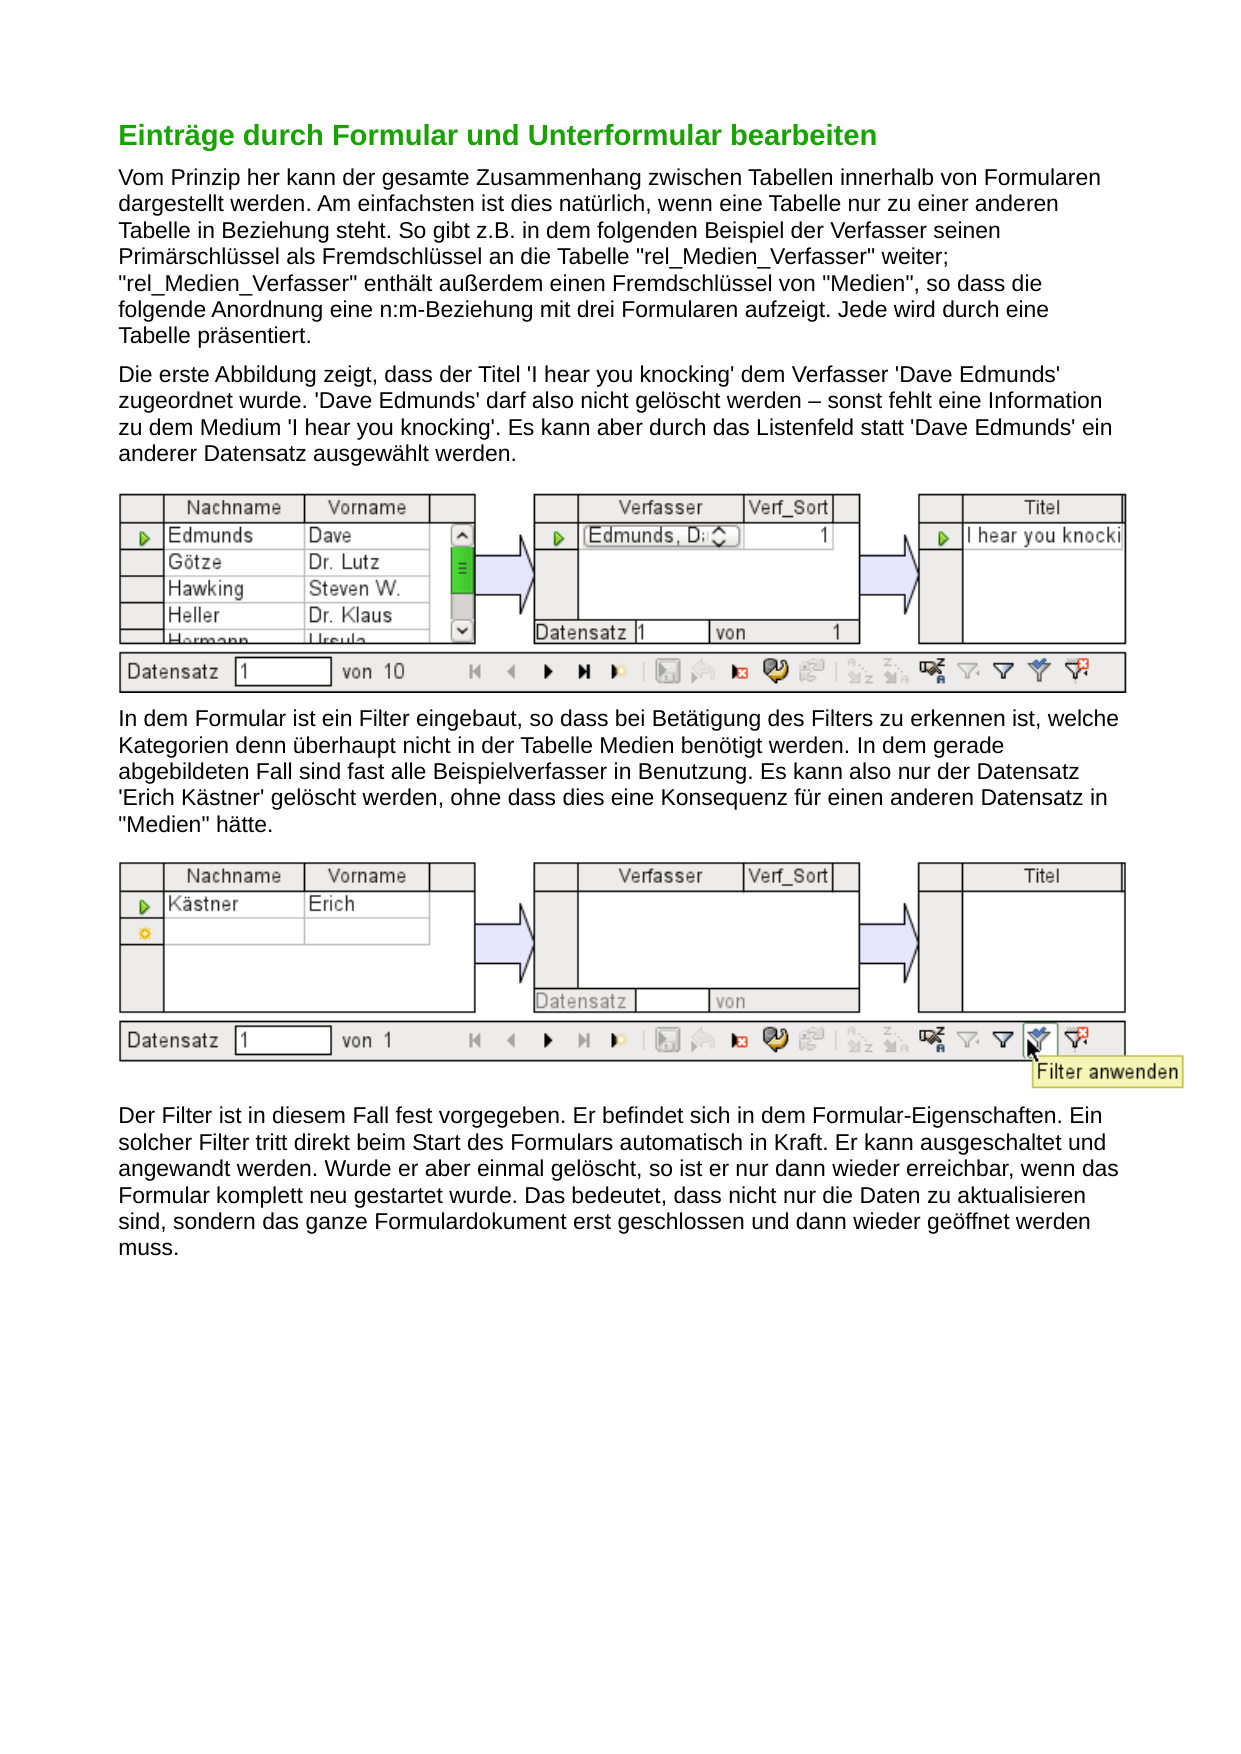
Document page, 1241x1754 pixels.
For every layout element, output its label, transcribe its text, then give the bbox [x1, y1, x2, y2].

text Der Filter ist in diesem Fall fest vorgegeben. Er befindet sich in dem Formular-Eigenschaften. Ein solcher Filter tritt direkt beim Start des Formulars automatisch in Kraft. Er kann ausgeschaltet und angewandt werden. Wurde er aber einmal gelöscht, so ist er nur dann wieder erreichbar, wenn das Formular komplett neu gestartet wurde. Das bedeutet, dass nicht nur die Daten zu aktualisieren sind, sondern das ganze Formulardokument erst geschlossen und dann wieder geöffnet werden muss. [118, 1102, 1122, 1261]
picture [118, 491, 1128, 693]
subtitle Einträge durch Formular und Unterformular bearbeiten [118, 118, 1122, 152]
text Die erste Abbildung zeigt, dass der Titel 'I hear you knocking' dem Verfasser 'Dave Edmunds' zugeordnet wurde. 'Dave Edmunds' darf also nicht gelöscht werden – sonst fehlt eine Information zu dem Medium 'I hear you knocking'. Es kann aber durch das Listenfeld statt 'Dave Edmunds' ein anderer Datensatz ausgewählt werden. [118, 361, 1122, 466]
text Vom Prinzip her kann der gesamte Zusammenhang zwischen Tabellen innerhalb von Formularen dargestellt werden. Am einfachsten ist dies natürlich, wenn eine Tabelle nur zu einer anderen Tabelle in Beziehung steht. So gibt z.B. in dem folgenden Beispiel der Verfasser seinen Primärschlüssel als Fremdschlüssel an die Tabelle "rel_Medien_Verfasser" weiter; "rel_Medien_Verfasser" enthält außerdem einen Fremdschlüssel von "Medien", so dass die folgende Anordnung eine n:m-Beziehung mit drei Formularen aufzeigt. Jede wird durch eine Tabelle präsentiert. [118, 164, 1122, 348]
text In dem Formular ist ein Filter eingebaut, so dass bei Betätigung des Filters zu erkennen ist, welche Kategorien denn überhaupt nicht in der Tabelle Medien benötigt werden. In dem gerade abgebildeten Fall sind fast alle Beispielverfasser in Benutzung. Es kann also nur der Datensatz 'Erich Kästner' gelöscht werden, ohne dass dies eine Konsequenz für einen anderen Datensatz in "Medien" hätte. [118, 705, 1122, 837]
picture [118, 862, 1187, 1090]
